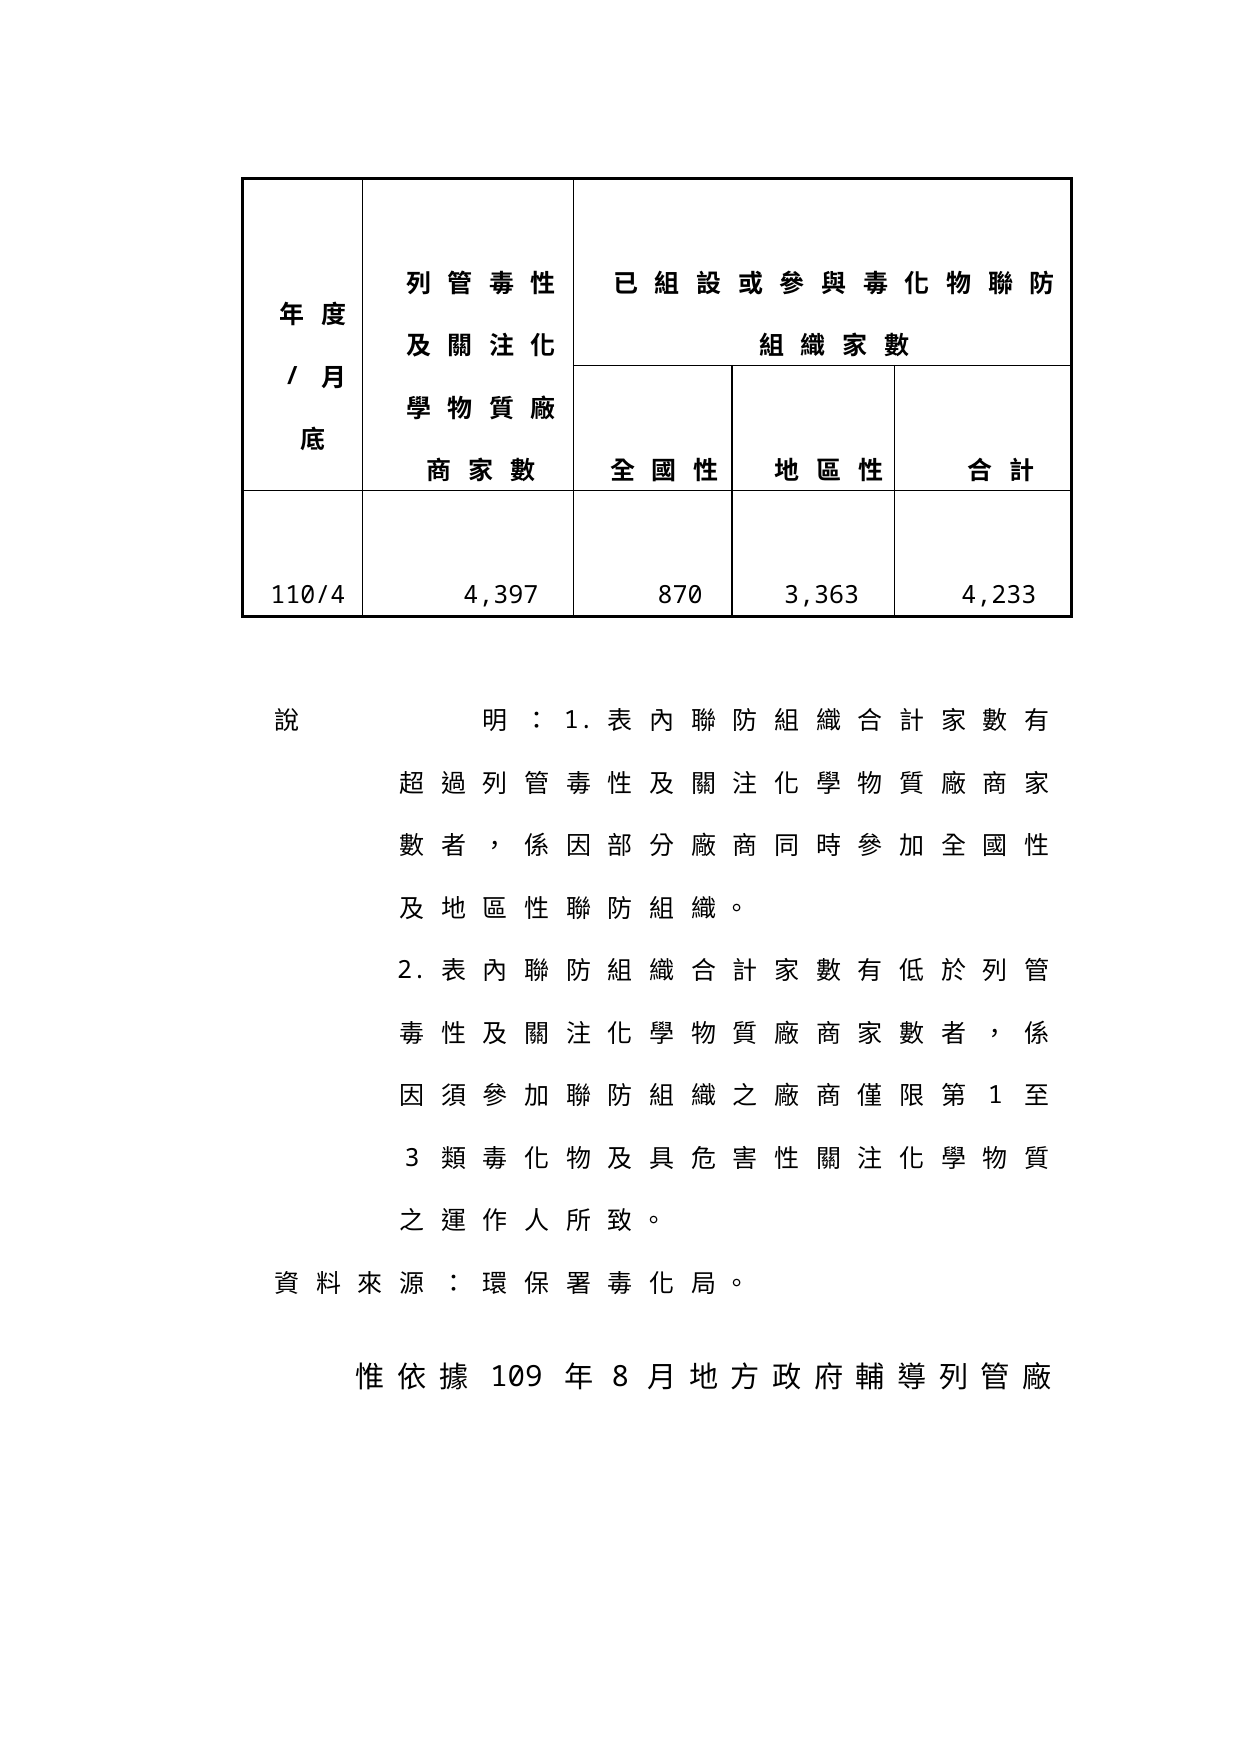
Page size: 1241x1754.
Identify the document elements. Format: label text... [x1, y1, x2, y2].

table_cell 地區性 [733, 366, 894, 490]
table_header 列管毒性及關注化學物質廠商家數 [363, 180, 573, 490]
table_cell 4,233 [895, 491, 1070, 615]
table_cell 110/4 [244, 491, 362, 615]
table_header 年度/月底 [244, 180, 362, 490]
table_cell 全國性 [574, 366, 731, 490]
table_cell 870 [574, 491, 731, 615]
table_cell 4,397 [363, 491, 573, 615]
text 資料來源：環保署毒化局。 [242, 1240, 1058, 1302]
table_cell 合計 [895, 366, 1070, 490]
text 惟依據109年8月地方政府輔導列管廠家之經驗分享所示，聯防組織運作中，其無預警常見之缺失計有：不熟悉應變器材注意事項者占47%、器材過期或不堪使用者占17%、超出合理抵達時間者占15%、未攜帶請求支援單者占11%、緊急聯絡資料未更新者占4%、支援數量不足者占4%、未接受支援請求者占2%；另就敬鵬工廠大火事件以觀，依據經濟部工業局說明，桃園市平鎮工業區107 年4 月全區134家生產中廠商均加入區域聯防組織，惟就內政部108年1月15日之「1070428 桃園市敬鵬工廠火災全方位檢討策進專案報告」指出，聯防會員廠間少有應變大型災害器材，且廠方與救災單位未向區域聯防廠商提出救災器材支援需求。是以，有關毒化物聯防組織之設立，除已達成組設數量目標之外，仍宜落實自助與互助之聯合防救效能。 [271, 1302, 1058, 1427]
text 2.表內聯防組織合計家數有低於列管毒性及關注化學物質廠商家數者，係因須參加聯防組織之廠商僅限第1至3類毒化物及具危害性關注化學物質之運作人所致。 [356, 927, 1058, 1240]
text 說 明：1.表內聯防組織合計家數有超過列管毒性及關注化學物質廠商家數者，係因部分廠商同時參加全國性及地區性聯防組織。 [242, 677, 1058, 927]
table_cell 3,363 [733, 491, 894, 615]
table_header 已組設或參與毒化物聯防組織家數 [574, 180, 1070, 365]
